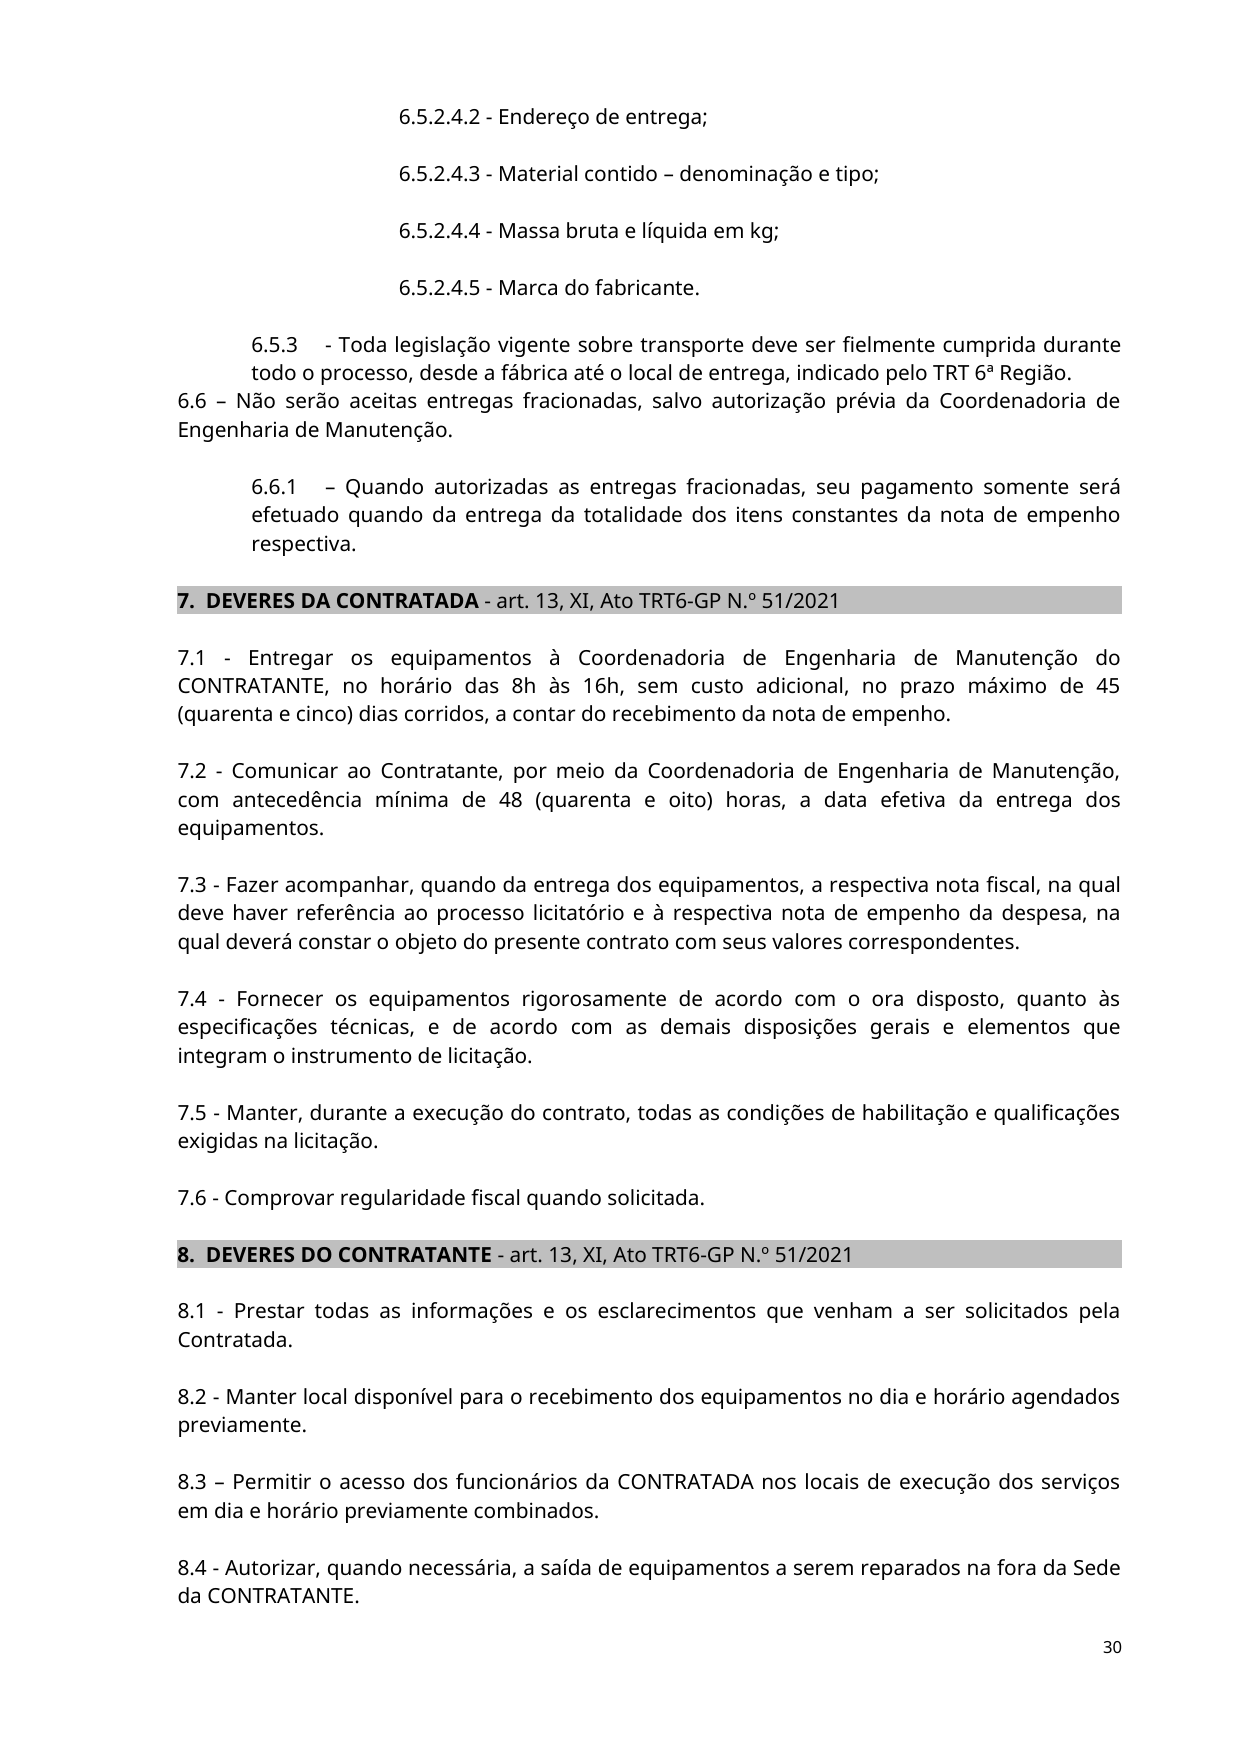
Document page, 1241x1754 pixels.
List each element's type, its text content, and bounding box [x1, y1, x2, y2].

text 7.6 - Comprovar regularidade fiscal quando solicitada. [177, 1183, 1122, 1211]
text 7.2 - Comunicar ao Contratante, por meio da Coordenadoria de Engenharia de Manutenção, com antecedência mínima de 48 (quarenta e oito) horas, a data efetiva da entrega dos equipamentos. [177, 756, 1122, 842]
text 7. DEVERES DA CONTRATADA - art. 13, XI, Ato TRT6-GP N.º 51/2021 [177, 586, 1122, 614]
text 7.4 - Fornecer os equipamentos rigorosamente de acordo com o ora disposto, quanto às especificações técnicas, e de acordo com as demais disposições gerais e elementos que integram o instrumento de licitação. [177, 984, 1122, 1069]
text 8.4 - Autorizar, quando necessária, a saída de equipamentos a serem reparados na fora da Sede da CONTRATANTE. [177, 1553, 1122, 1609]
text 7.3 - Fazer acompanhar, quando da entrega dos equipamentos, a respectiva nota fiscal, na qual deve haver referência ao processo licitatório e à respectiva nota de empenho da despesa, na qual deverá constar o objeto do presente contrato com seus valores correspondentes. [177, 870, 1122, 955]
text 6.6 – Não serão aceitas entregas fracionadas, salvo autorização prévia da Coordenadoria de Engenharia de Manutenção. [177, 387, 1122, 443]
text 7.1 - Entregar os equipamentos à Coordenadoria de Engenharia de Manutenção do CONTRATANTE, no horário das 8h às 16h, sem custo adicional, no prazo máximo de 45 (quarenta e cinco) dias corridos, a contar do recebimento da nota de empenho. [177, 643, 1122, 728]
text 8.1 - Prestar todas as informações e os esclarecimentos que venham a ser solicitados pela Contratada. [177, 1297, 1122, 1353]
text 8.2 - Manter local disponível para o recebimento dos equipamentos no dia e horário agendados previamente. [177, 1382, 1122, 1439]
text 8. DEVERES DO CONTRATANTE - art. 13, XI, Ato TRT6-GP N.º 51/2021 [177, 1240, 1122, 1268]
text 6.5.2.4.5 - Marca do fabricante. [398, 273, 1122, 301]
text 6.5.3 - Toda legislação vigente sobre transporte deve ser fielmente cumprida durante todo o processo, desde a fábrica até o local de entrega, indicado pelo TRT 6ª Região. [251, 330, 1122, 387]
text 7.5 - Manter, durante a execução do contrato, todas as condições de habilitação e qualificações exigidas na licitação. [177, 1098, 1122, 1154]
text 6.5.2.4.2 - Endereço de entrega; [398, 102, 1122, 131]
text 6.6.1 – Quando autorizadas as entregas fracionadas, seu pagamento somente será efetuado quando da entrega da totalidade dos itens constantes da nota de empenho respectiva. [251, 472, 1122, 557]
text 6.5.2.4.3 - Material contido – denominação e tipo; [398, 159, 1122, 188]
text 8.3 – Permitir o acesso dos funcionários da CONTRATADA nos locais de execução dos serviços em dia e horário previamente combinados. [177, 1467, 1122, 1524]
text 6.5.2.4.4 - Massa bruta e líquida em kg; [398, 216, 1122, 244]
